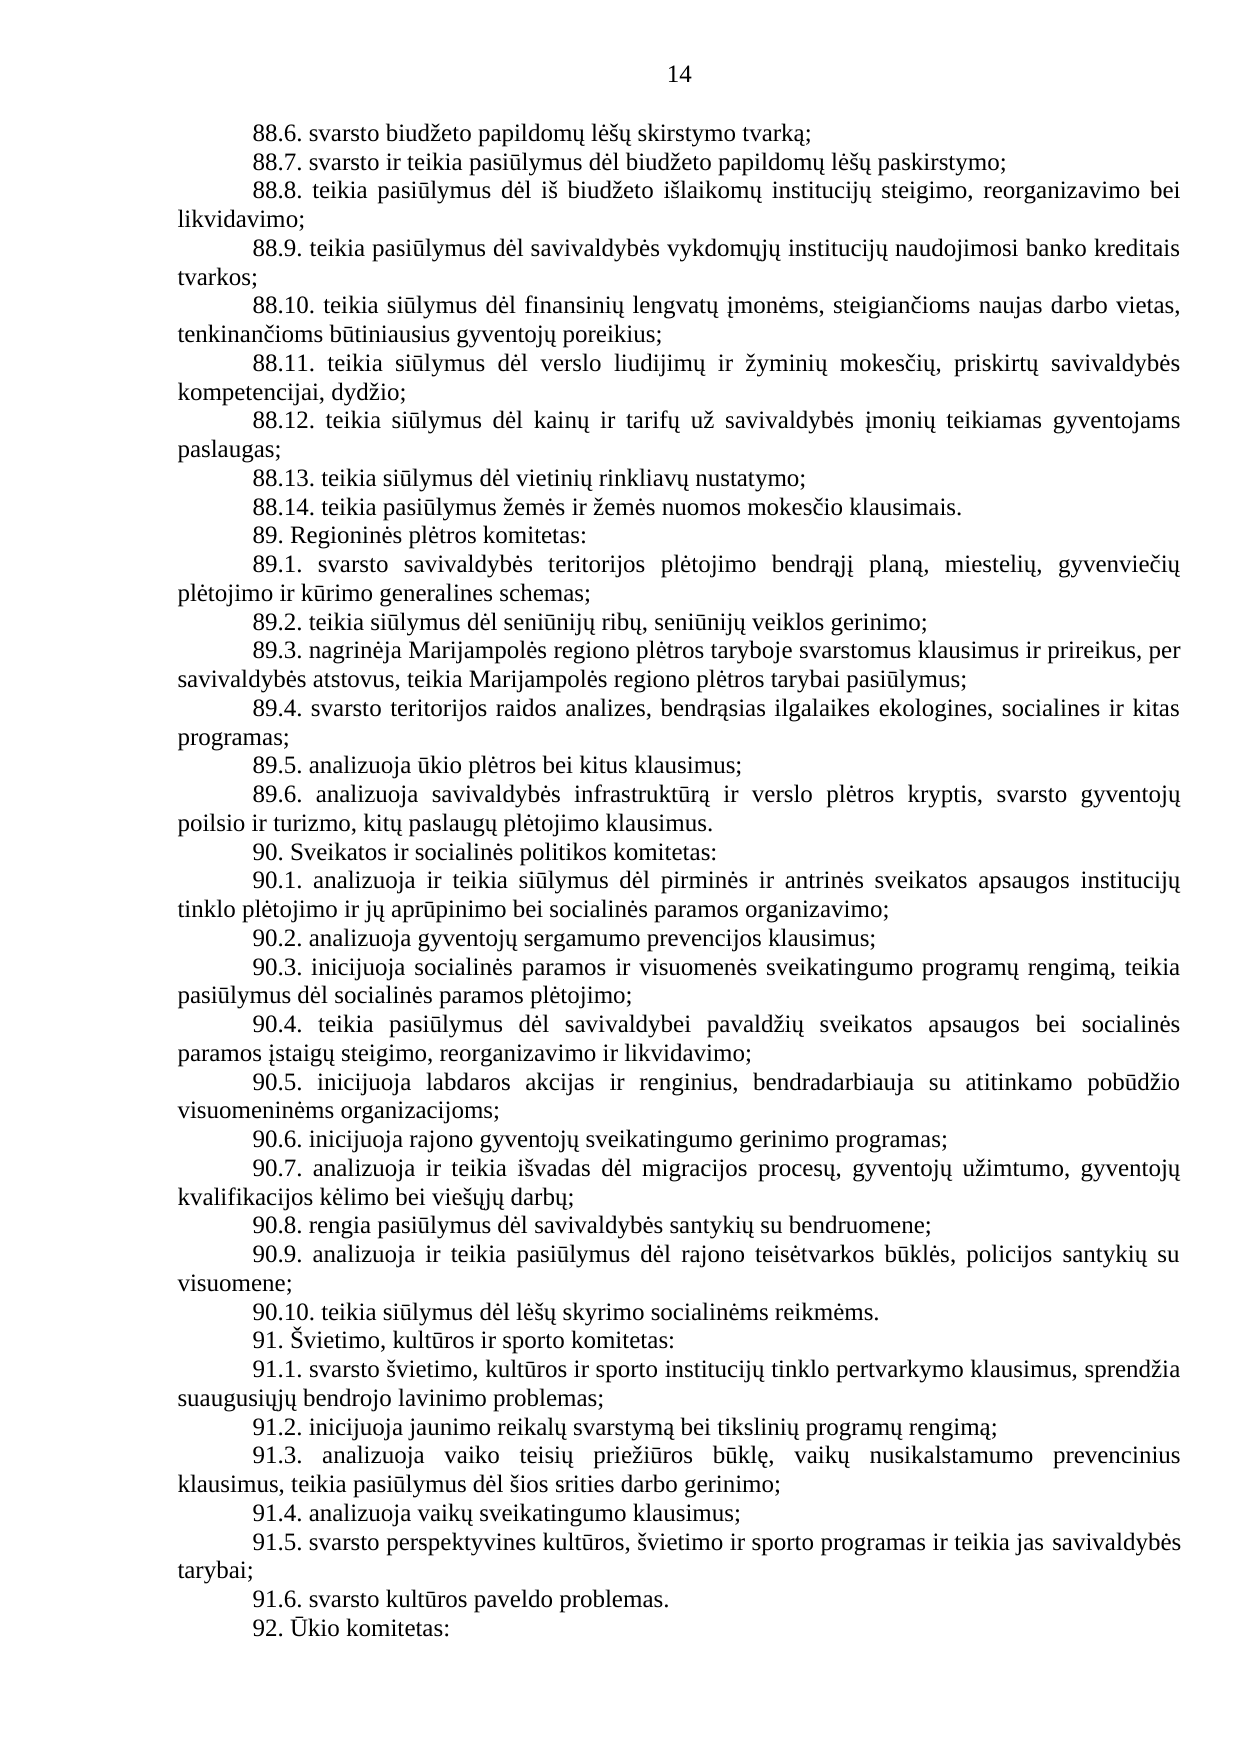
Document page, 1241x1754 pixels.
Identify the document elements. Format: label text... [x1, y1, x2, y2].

text 89.3. nagrinėja Marijampolės regiono plėtros taryboje svarstomus klausimus ir prireikus, per savivaldybės atstovus, teikia Marijampolės regiono plėtros tarybai pasiūlymus; [177, 636, 1181, 693]
text 91.3. analizuoja vaiko teisių priežiūros būklę, vaikų nusikalstamumo prevencinius klausimus, teikia pasiūlymus dėl šios srities darbo gerinimo; [177, 1441, 1181, 1498]
text 88.11. teikia siūlymus dėl verslo liudijimų ir žyminių mokesčių, priskirtų savivaldybės kompetencijai, dydžio; [177, 348, 1181, 406]
text 89. Regioninės plėtros komitetas: [177, 521, 1181, 549]
text 89.1. svarsto savivaldybės teritorijos plėtojimo bendrąjį planą, miestelių, gyvenviečių plėtojimo ir kūrimo generalines schemas; [177, 549, 1181, 607]
text 90.5. inicijuoja labdaros akcijas ir renginius, bendradarbiauja su atitinkamo pobūdžio visuomeninėms organizacijoms; [177, 1067, 1181, 1124]
text 90.1. analizuoja ir teikia siūlymus dėl pirminės ir antrinės sveikatos apsaugos institucijų tinklo plėtojimo ir jų aprūpinimo bei socialinės paramos organizavimo; [177, 866, 1181, 923]
text 88.14. teikia pasiūlymus žemės ir žemės nuomos mokesčio klausimais. [177, 492, 1181, 521]
text 88.9. teikia pasiūlymus dėl savivaldybės vykdomųjų institucijų naudojimosi banko kreditais tvarkos; [177, 233, 1181, 291]
text 88.10. teikia siūlymus dėl finansinių lengvatų įmonėms, steigiančioms naujas darbo vietas, tenkinančioms būtiniausius gyventojų poreikius; [177, 291, 1181, 348]
text 89.4. svarsto teritorijos raidos analizes, bendrąsias ilgalaikes ekologines, socialines ir kitas programas; [177, 693, 1181, 751]
text 90.7. analizuoja ir teikia išvadas dėl migracijos procesų, gyventojų užimtumo, gyventojų kvalifikacijos kėlimo bei viešųjų darbų; [177, 1153, 1181, 1211]
text 90.9. analizuoja ir teikia pasiūlymus dėl rajono teisėtvarkos būklės, policijos santykių su visuomene; [177, 1239, 1181, 1297]
text 89.2. teikia siūlymus dėl seniūnijų ribų, seniūnijų veiklos gerinimo; [177, 607, 1181, 636]
text 91.6. svarsto kultūros paveldo problemas. [177, 1584, 1181, 1613]
text 90.4. teikia pasiūlymus dėl savivaldybei pavaldžių sveikatos apsaugos bei socialinės paramos įstaigų steigimo, reorganizavimo ir likvidavimo; [177, 1009, 1181, 1067]
text 90.8. rengia pasiūlymus dėl savivaldybės santykių su bendruomene; [177, 1211, 1181, 1239]
text 91. Švietimo, kultūros ir sporto komitetas: [177, 1326, 1181, 1354]
text 88.6. svarsto biudžeto papildomų lėšų skirstymo tvarką; [177, 118, 1181, 147]
text 91.5. svarsto perspektyvines kultūros, švietimo ir sporto programas ir teikia jas savivaldybės tarybai; [177, 1527, 1181, 1584]
text 88.7. svarsto ir teikia pasiūlymus dėl biudžeto papildomų lėšų paskirstymo; [177, 147, 1181, 176]
text 91.1. svarsto švietimo, kultūros ir sporto institucijų tinklo pertvarkymo klausimus, sprendžia suaugusiųjų bendrojo lavinimo problemas; [177, 1354, 1181, 1412]
text 89.5. analizuoja ūkio plėtros bei kitus klausimus; [177, 751, 1181, 779]
text 88.8. teikia pasiūlymus dėl iš biudžeto išlaikomų institucijų steigimo, reorganizavimo bei likvidavimo; [177, 176, 1181, 233]
text 90.6. inicijuoja rajono gyventojų sveikatingumo gerinimo programas; [177, 1124, 1181, 1153]
text 92. Ūkio komitetas: [177, 1613, 1181, 1642]
text 91.2. inicijuoja jaunimo reikalų svarstymą bei tikslinių programų rengimą; [177, 1412, 1181, 1441]
text 88.13. teikia siūlymus dėl vietinių rinkliavų nustatymo; [177, 463, 1181, 492]
text 91.4. analizuoja vaikų sveikatingumo klausimus; [177, 1498, 1181, 1527]
text 89.6. analizuoja savivaldybės infrastruktūrą ir verslo plėtros kryptis, svarsto gyventojų poilsio ir turizmo, kitų paslaugų plėtojimo klausimus. [177, 779, 1181, 837]
text 88.12. teikia siūlymus dėl kainų ir tarifų už savivaldybės įmonių teikiamas gyventojams paslaugas; [177, 406, 1181, 463]
text 90.2. analizuoja gyventojų sergamumo prevencijos klausimus; [177, 923, 1181, 952]
text 90.3. inicijuoja socialinės paramos ir visuomenės sveikatingumo programų rengimą, teikia pasiūlymus dėl socialinės paramos plėtojimo; [177, 952, 1181, 1009]
text 90. Sveikatos ir socialinės politikos komitetas: [177, 837, 1181, 866]
text 90.10. teikia siūlymus dėl lėšų skyrimo socialinėms reikmėms. [177, 1297, 1181, 1326]
